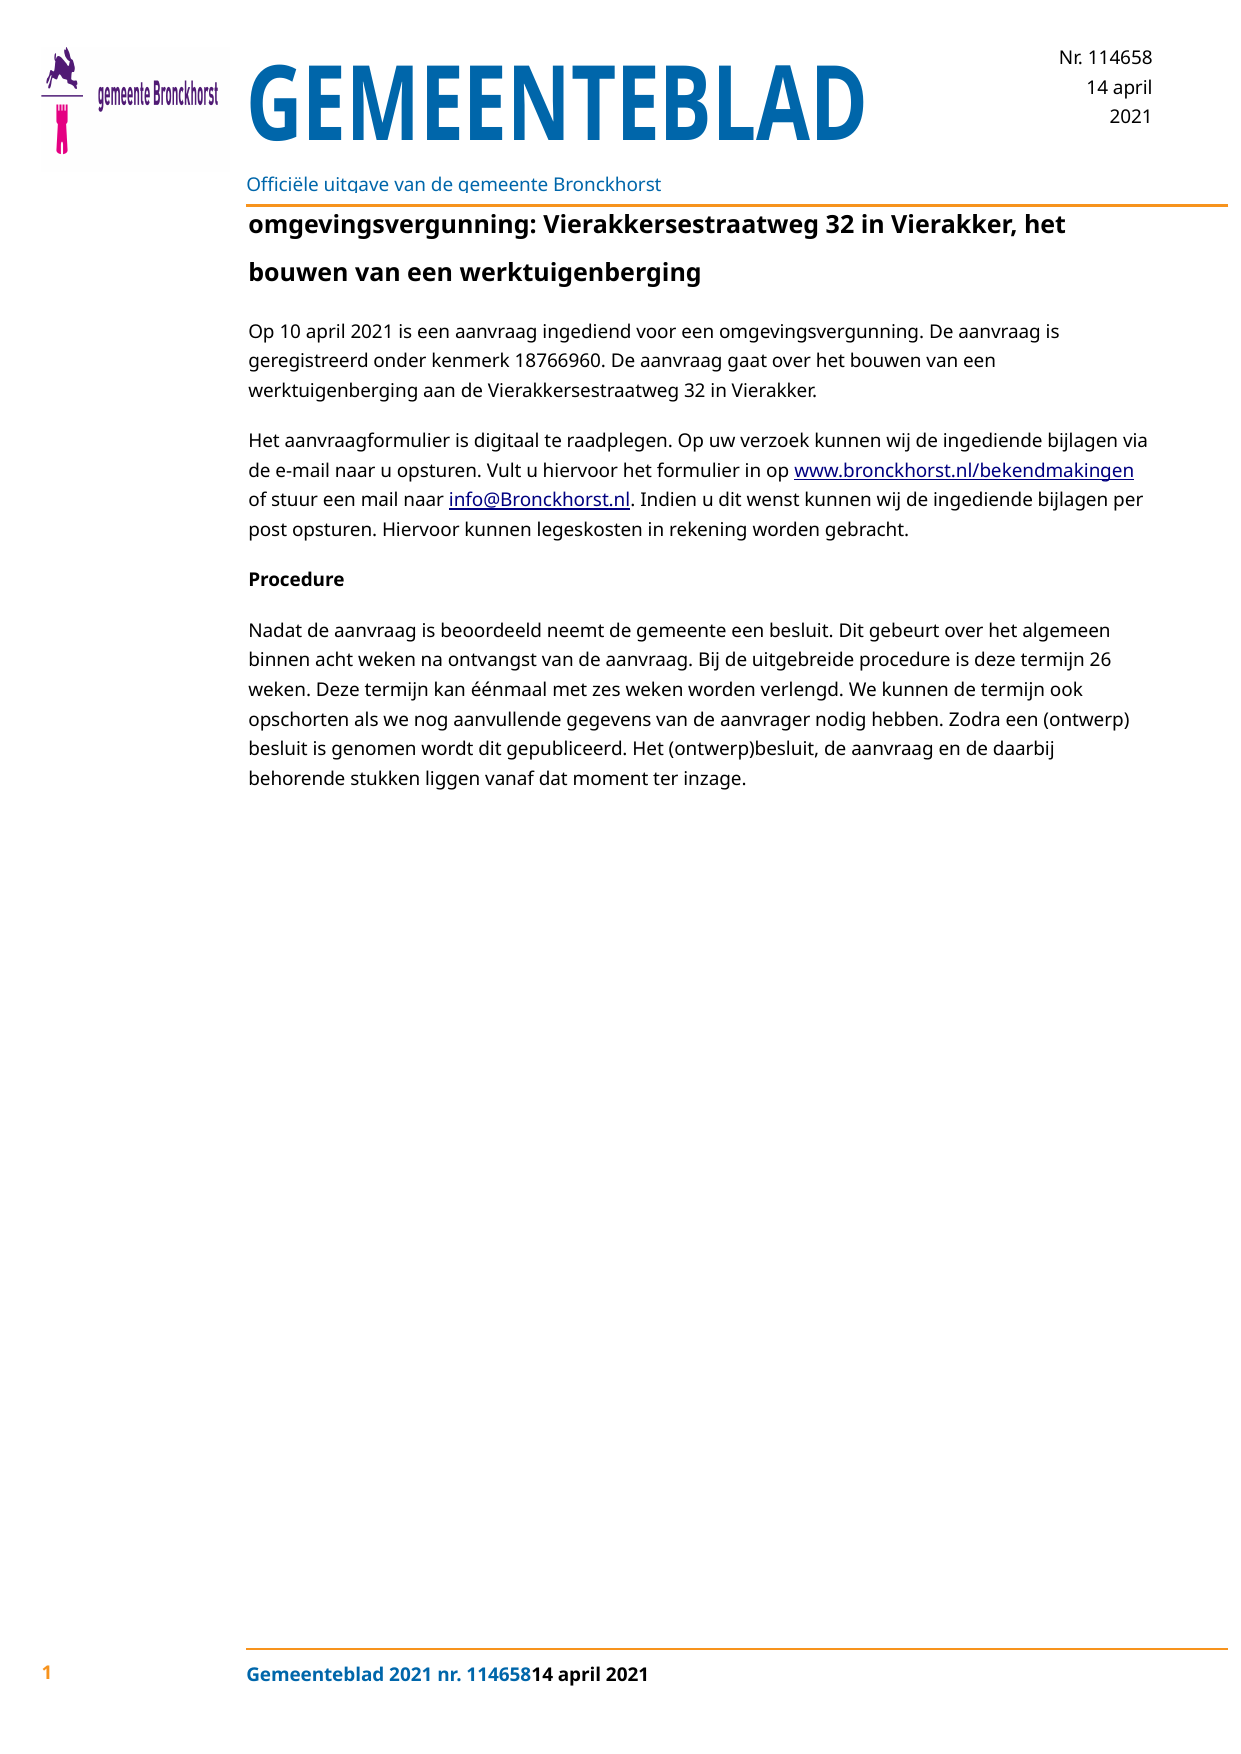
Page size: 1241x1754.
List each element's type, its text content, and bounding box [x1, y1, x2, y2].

text Op 10 april 2021 is een aanvraag ingediend voor een omgevingsvergunning. De aanvraag is geregistreerd onder kenmerk 18766960. De aanvraag gaat over het bouwen van een werktuigenberging aan de Vierakkersestraatweg 32 in Vierakker. [248, 318, 1152, 403]
text Nadat de aanvraag is beoordeeld neemt de gemeente een besluit. Dit gebeurt over het algemeen binnen acht weken na ontvangst van de aanvraag. Bij de uitgebreide procedure is deze termijn 26 weken. Deze termijn kan éénmaal met zes weken worden verlengd. We kunnen de termijn ook opschorten als we nog aanvullende gegevens van de aanvrager nodig hebben. Zodra een (ontwerp) besluit is genomen wordt dit gepubliceerd. Het (ontwerp)besluit, de aanvraag en de daarbij behorende stukken liggen vanaf dat moment ter inzage. [248, 617, 1152, 791]
text omgevingsvergunning: Vierakkersestraatweg 32 in Vierakker, het bouwen van een werktuigenberging [248, 207, 1152, 288]
text Procedure [248, 567, 1152, 592]
picture [41, 47, 231, 172]
text Het aanvraagformulier is digitaal te raadplegen. Op uw verzoek kunnen wij de ingediende bijlagen via de e-mail naar u opsturen. Vult u hiervoor het formulier in op www.bronckhorst.nl/bekendmakingen of stuur een mail naar info@Bronckhorst.nl. Indien u dit wenst kunnen wij de ingediende bijlagen per post opsturen. Hiervoor kunnen legeskosten in rekening worden gebracht. [248, 427, 1152, 542]
